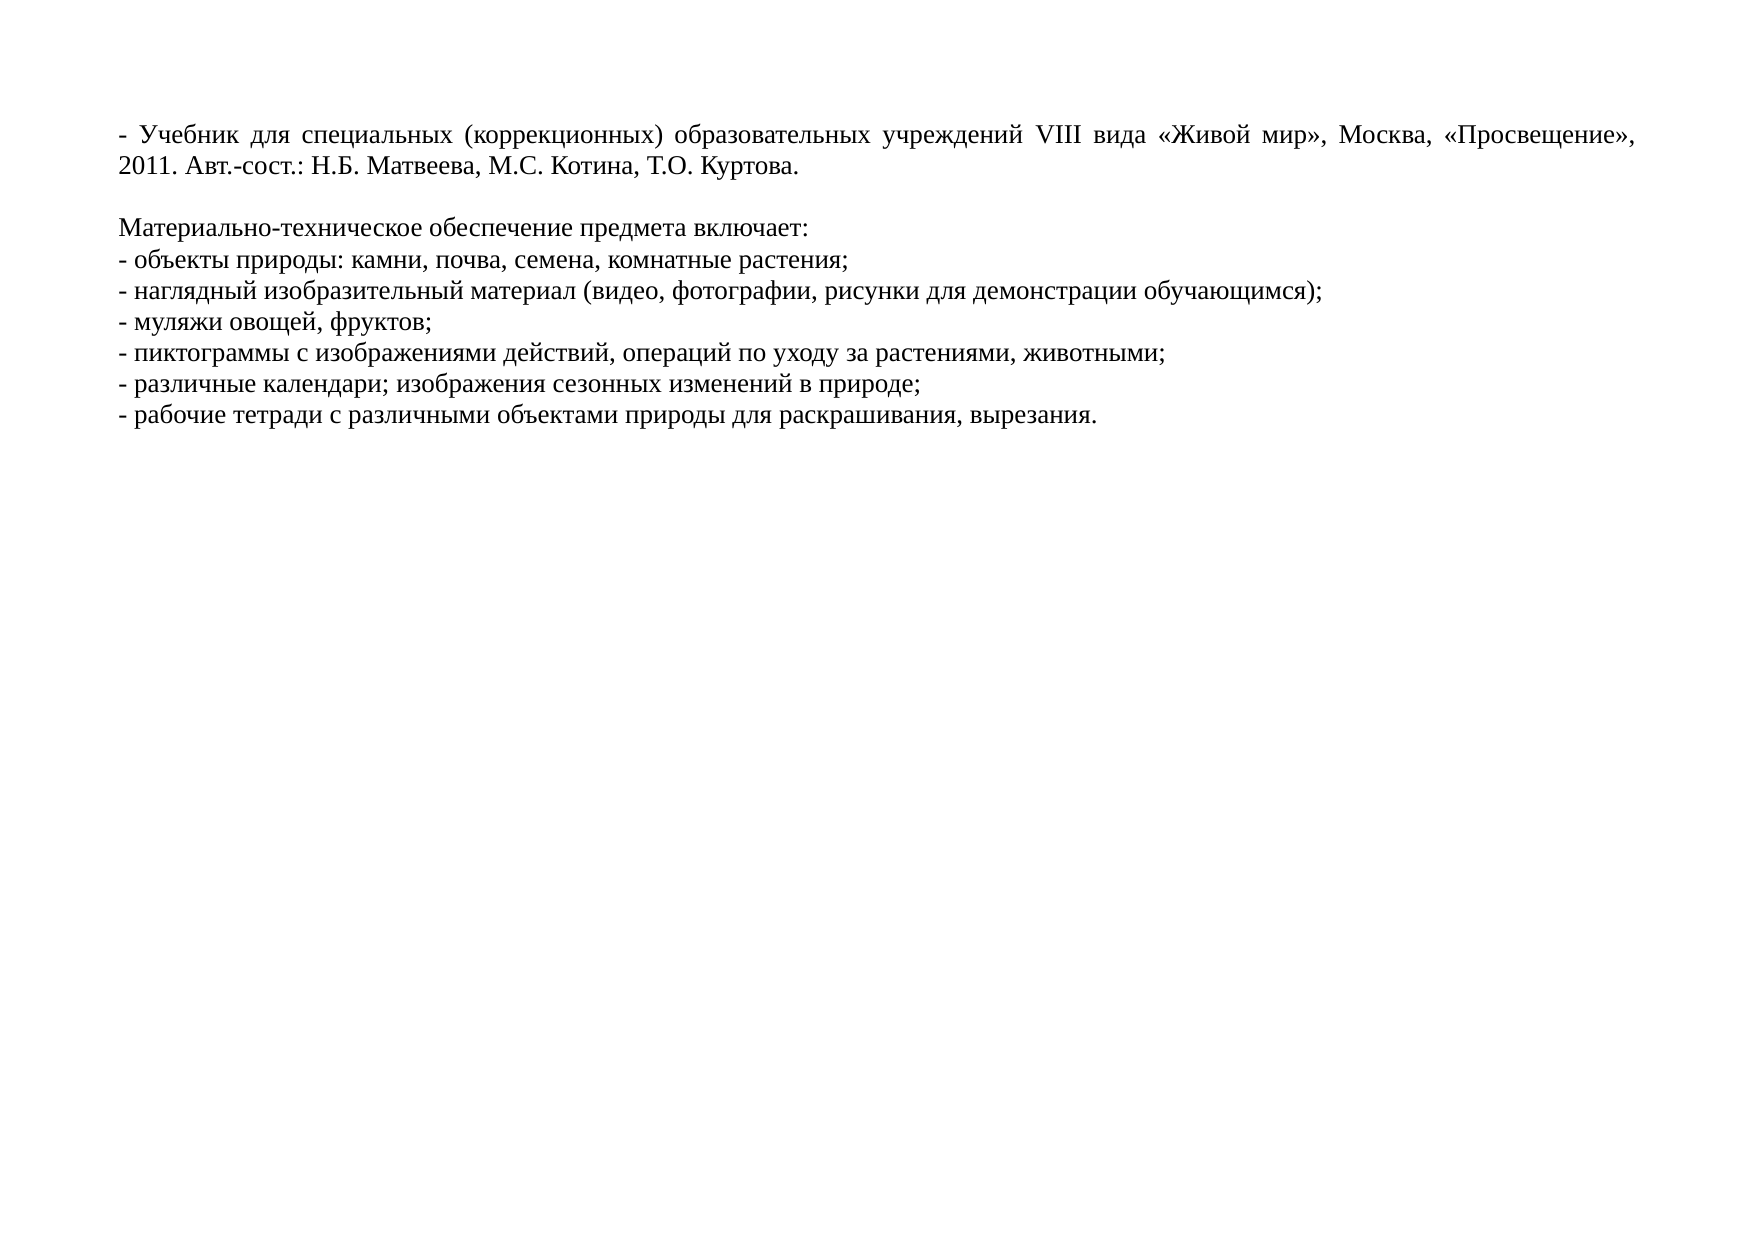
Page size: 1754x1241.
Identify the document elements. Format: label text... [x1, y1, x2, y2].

list - Учебник для специальных (коррекционных) образовательных учреждений VIII вида «Живой мир», Москва, «Просвещение», 2011. Авт.-сост.: Н.Б. Матвеева, М.С. Котина, Т.О. Куртова. [118, 118, 1636, 180]
list - пиктограммы с изображениями действий, операций по уходу за растениями, животными; [118, 336, 1636, 367]
list - муляжи овощей, фруктов; [118, 305, 1636, 336]
list - рабочие тетради с различными объектами природы для раскрашивания, вырезания. [118, 398, 1636, 429]
list - объекты природы: камни, почва, семена, комнатные растения; [118, 243, 1636, 274]
list Материально-техническое обеспечение предмета включает: [118, 212, 1636, 243]
list - различные календари; изображения сезонных изменений в природе; [118, 367, 1636, 398]
list - наглядный изобразительный материал (видео, фотографии, рисунки для демонстрации обучающимся); [118, 274, 1636, 305]
